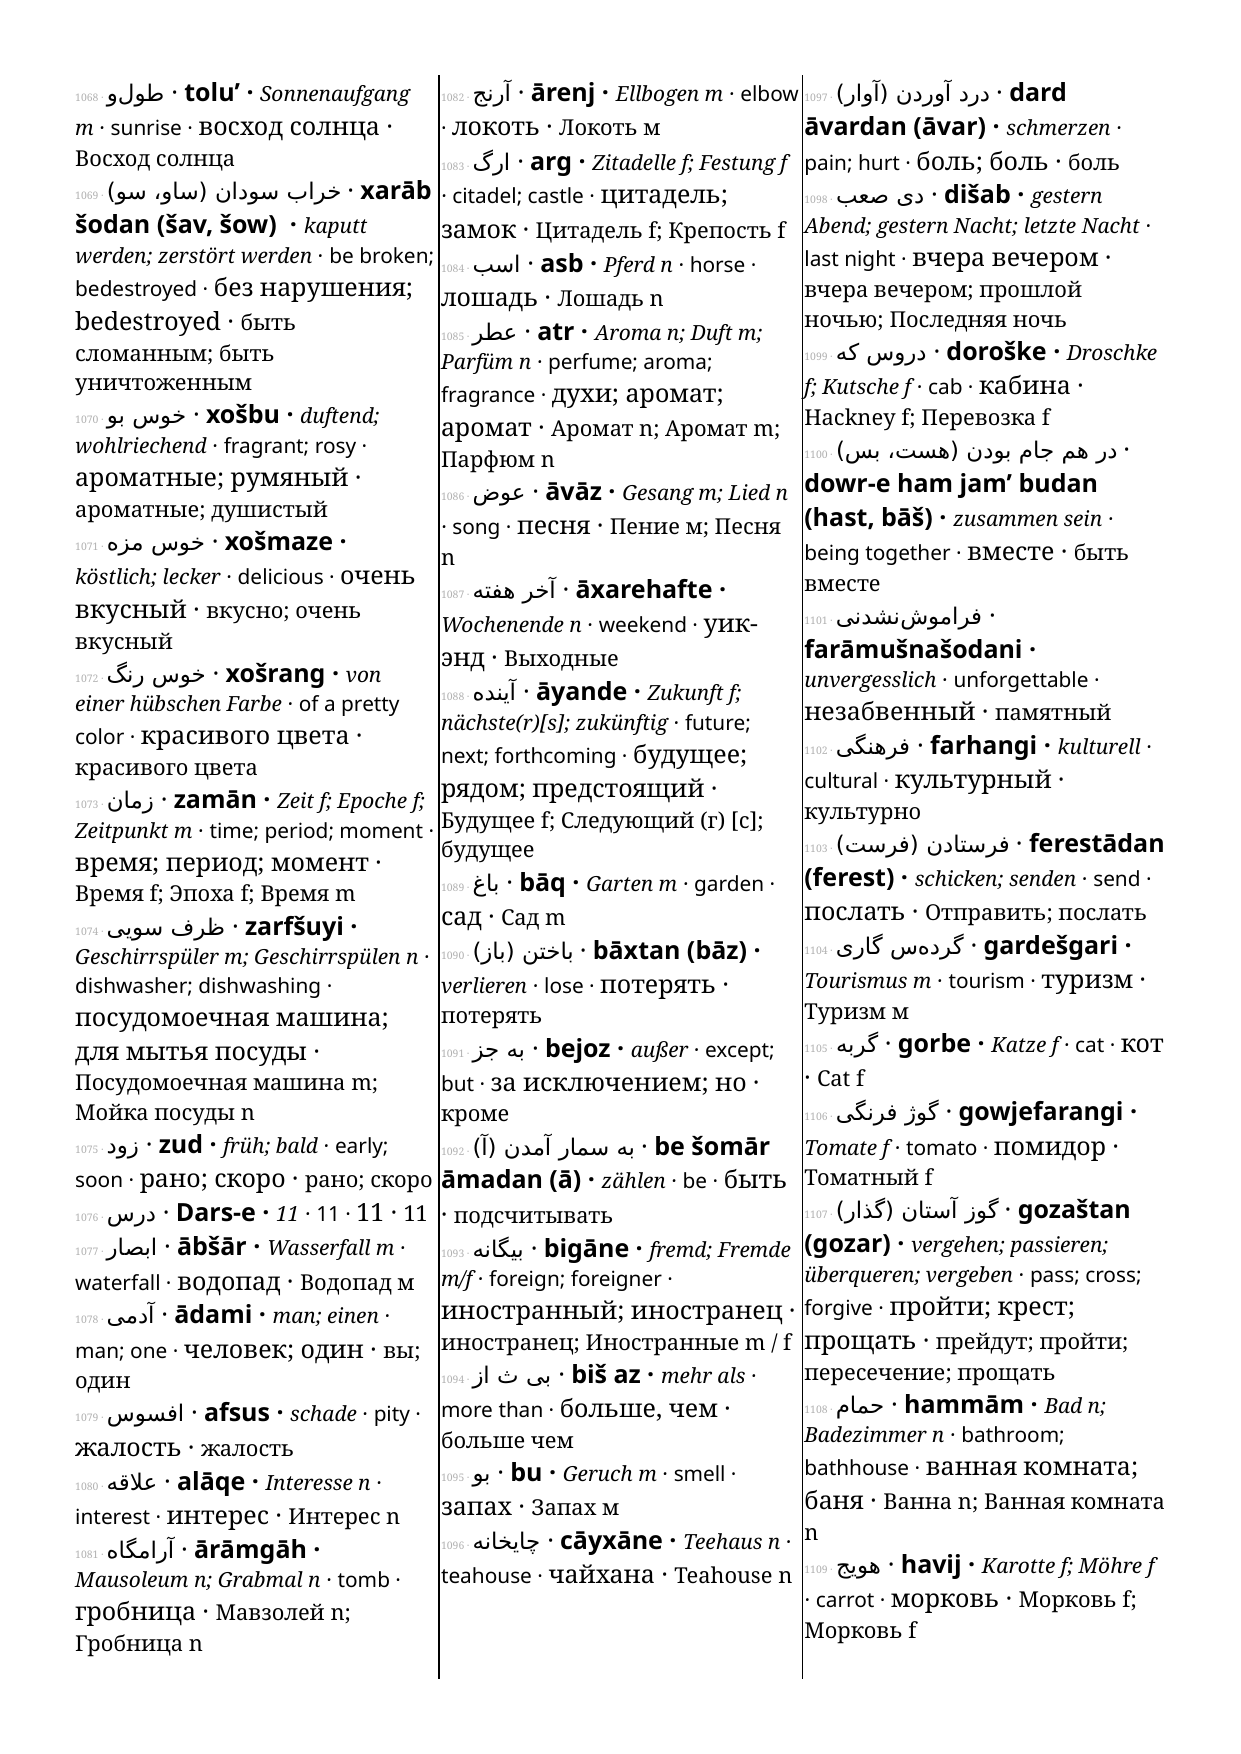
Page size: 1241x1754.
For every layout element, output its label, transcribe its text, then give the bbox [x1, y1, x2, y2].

text 1087 · آخر هفته · āxarehafte · Wochenende n · weekend · уик-энд · Выходные [441, 572, 799, 674]
text 1107 · گوز آستان (گذار) · gozaštan (gozar) · vergehen; passieren; überqueren; vergeben · pass; cross; forgive · пройти; крест; прощать · прейдут; пройти; пересечение; прощать [804, 1192, 1166, 1386]
text 1085 · عطر · atr · Aroma n; Duft m; Parfüm n · perfume; aroma; fragrance · духи; аромат; аромат · Аромат n; Аромат m; Парфюм n [441, 313, 799, 474]
text 1108 · حمام · hammām · Bad n; Badezimmer n · bathroom; bathhouse · ванная комната; баня · Ванна n; Ванная комната n [804, 1386, 1166, 1547]
text 1091 · به جز · bejoz · außer · except; but · за исключением; но · кроме [441, 1030, 799, 1128]
text 1092 · به سمار آمدن (آ) · be šomār āmadan (ā) · zählen · be · быть · подсчитывать [441, 1128, 799, 1230]
text 1084 · اسب · asb · Pferd n · horse · лошадь · Лошадь n [441, 245, 799, 313]
text 1098 · دی صعب · dišab · gestern Abend; gestern Nacht; letzte Nacht · last night · вчера вечером · вчера вечером; прошлой ночью; Последняя ночь [804, 177, 1166, 333]
text 1069 · خراب سودان (ساو، سو) · xarāb šodan (šav, šow) · kaputt werden; zerstört werden · be broken; bedestroyed · без нарушения; bedestroyed · быть сломанным; быть уничтоженным [75, 173, 436, 397]
text 1077 · ابصار · ābšār · Wasserfall m · waterfall · водопад · Водопад м [75, 1229, 436, 1297]
text 1086 · عوض · āvāz · Gesang m; Lied n · song · песня · Пение м; Песня n [441, 474, 799, 572]
text 1101 · فراموش‌نشدنی · farāmušnašodani · unvergesslich · unforgettable · незабвенный · памятный [804, 597, 1166, 728]
text 1076 · درس · Dars-e · 11 · 11 · 11 · 11 [75, 1195, 436, 1229]
text 1078 · آدمی · ādami · man; einen · man; one · человек; один · вы; один [75, 1297, 436, 1395]
text 1074 · ظرف سویی · zarfšuyi · Geschirrspüler m; Geschirrspülen n · dishwasher; dishwashing · посудомоечная машина; для мытья посуды · Посудомоечная машина m; Мойка посуды n [75, 908, 436, 1127]
text 1094 · بی ث از · biš az · mehr als · more than · больше, чем · больше чем [441, 1357, 799, 1454]
text 1081 · آرامگاه · ārāmgāh · Mausoleum n; Grabmal n · tomb · гробница · Мавзолей n; Гробница n [75, 1531, 436, 1658]
text 1082 · آرنج · ārenj · Ellbogen m · elbow · локоть · Локоть м [441, 75, 799, 143]
text 1100 · در هم جام بودن (هست، بس) · dowr-e ham jam’ budan (hast, bāš) · zusammen sein · being together · вместе · быть вместе [804, 431, 1166, 597]
text 1105 · گربه · gorbe · Katze f · cat · кот · Cat f [804, 1026, 1166, 1094]
text 1102 · فرهنگی · farhangi · kulturell · cultural · культурный · культурно [804, 728, 1166, 826]
text 1071 · خو‌س مزه · xošmaze · köstlich; lecker · delicious · очень вкусный · вкусно; очень вкусный [75, 523, 436, 656]
text 1090 · باختن (باز) · bāxtan (bāz) · verlieren · lose · потерять · потерять [441, 932, 799, 1030]
text 1079 · افسوس · afsus · schade · pity · жалость · жалость [75, 1395, 436, 1463]
text 1093 · بیگانه · bigāne · fremd; Fremde m/f · foreign; foreigner · иностранный; иностранец · иностранец; Иностранные m / f [441, 1230, 799, 1357]
text 1097 · درد آوردن (آوار) · dard āvardan (āvar) · schmerzen · pain; hurt · боль; боль · боль [804, 75, 1166, 177]
text 1103 · فرستادن (فرست) · ferestādan (ferest) · schicken; senden · send · послать · Отправить; послать [804, 826, 1166, 928]
text 1088 · آینده · āyande · Zukunft f; nächste(r)[s]; zukünftig · future; next; forthcoming · будущее; рядом; предстоящий · Будущее f; Следующий (г) [с]; будущее [441, 674, 799, 864]
text 1106 · گوژ فرنگی · gowjefarangi · Tomate f · tomato · помидор · Томатный f [804, 1094, 1166, 1192]
text 1104 · گرده‌‌س گاری · gardešgari · Tourismus m · tourism · туризм · Туризм м [804, 928, 1166, 1026]
text 1096 · چایخانه · cāyxāne · Teehaus n · teahouse · чайхана · Teahouse n [441, 1523, 799, 1591]
text 1109 · هویج · havij · Karotte f; Möhre f · carrot · морковь · Морковь f; Морковь f [804, 1547, 1166, 1645]
text 1075 · زود · zud · früh; bald · early; soon · рано; скоро · рано; скоро [75, 1127, 436, 1195]
text 1068 · طول‌و · tolu’ · Sonnenaufgang m · sunrise · восход солнца · Восход солнца [75, 75, 436, 173]
text 1095 · بو · bu · Geruch m · smell · запах · Запах м [441, 1454, 799, 1523]
text 1099 · دروس که · doroške · Droschke f; Kutsche f · cab · кабина · Hackney f; Перевозка f [804, 333, 1166, 431]
text 1073 · زمان · zamān · Zeit f; Epoche f; Zeitpunkt m · time; period; moment · время; период; момент · Время f; Эпоха f; Время m [75, 782, 436, 908]
text 1089 · باغ · bāq · Garten m · garden · сад · Сад m [441, 864, 799, 932]
text 1080 · علاقه · alāqe · Interesse n · interest · интерес · Интерес n [75, 1463, 436, 1531]
text 1083 · ارگ · arg · Zitadelle f; Festung f · citadel; castle · цитадель; замок · Цитадель f; Крепость f [441, 143, 799, 245]
text 1072 · خو‌س رنگ · xošrang · von einer hübschen Farbe · of a pretty color · красивого цвета · красивого цвета [75, 656, 436, 782]
text 1070 · خو‌س بو · xošbu · duftend; wohlriechend · fragrant; rosy · ароматные; румяный · ароматные; душистый [75, 397, 436, 523]
